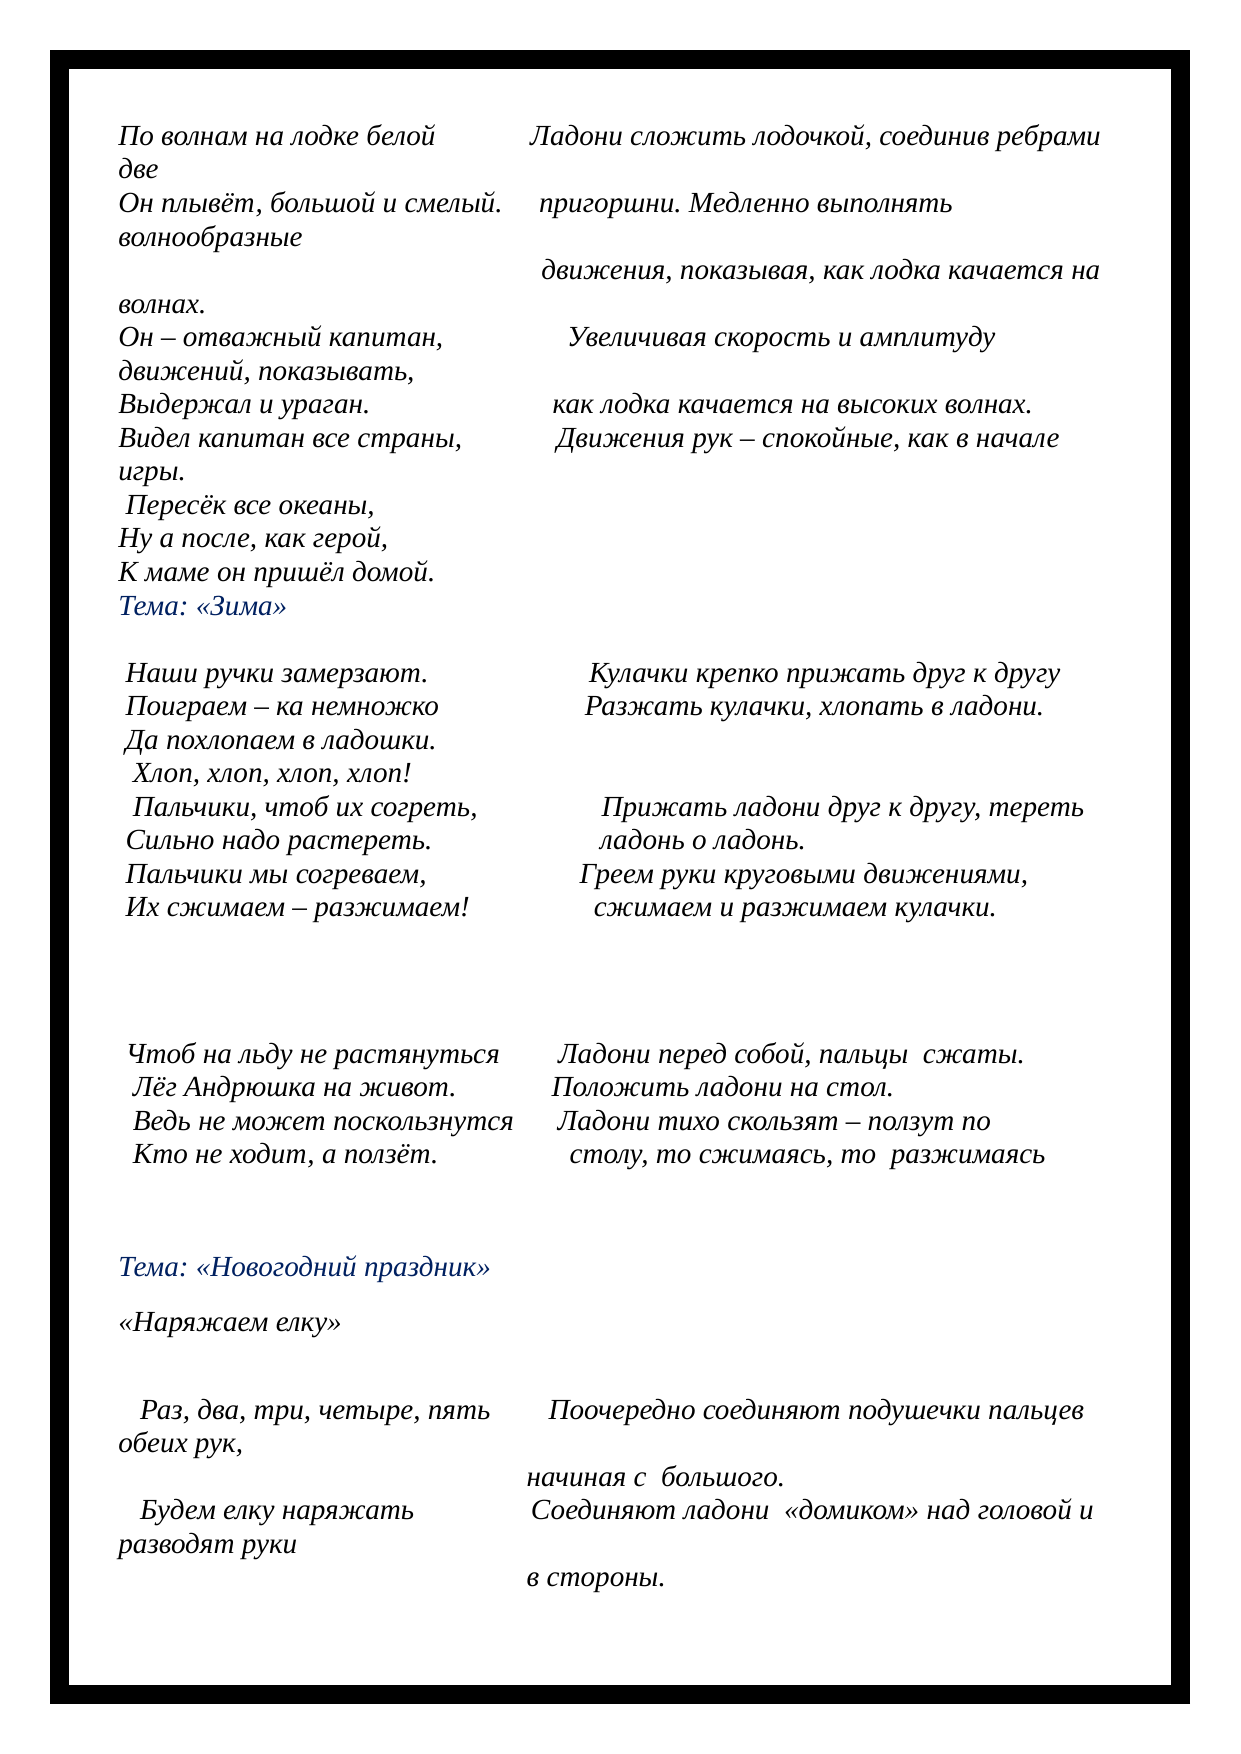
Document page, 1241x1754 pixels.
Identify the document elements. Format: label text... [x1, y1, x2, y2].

text По волнам на лодке белой Ладони сложить лодочкой, соединив ребрами две [118, 118, 1134, 185]
text Их сжимаем – разжимаем! сжимаем и разжимаем кулачки. [118, 889, 1134, 923]
text Он плывёт, большой и смелый. пригоршни. Медленно выполнять волнообразные [118, 185, 1134, 252]
text движения, показывая, как лодка качается на волнах. [118, 252, 1134, 319]
text Чтоб на льду не растянуться Ладони перед собой, пальцы сжаты. [118, 1036, 1134, 1069]
text Лёг Андрюшка на живот. Положить ладони на стол. [118, 1069, 1134, 1103]
text «Наряжаем елку» [118, 1304, 1134, 1337]
text Ну а после, как герой, [118, 521, 1134, 554]
text начиная с большого. [118, 1459, 1134, 1492]
text Пальчики мы согреваем, Греем руки круговыми движениями, [118, 856, 1122, 889]
text Да похлопаем в ладошки. [118, 722, 1134, 755]
text Наши ручки замерзают. Кулачки крепко прижать друг к другу [118, 655, 1122, 688]
text Хлоп, хлоп, хлоп, хлоп! [118, 755, 1134, 789]
text К маме он пришёл домой. [118, 554, 1134, 588]
text Поиграем – ка немножко Разжать кулачки, хлопать в ладони. [118, 688, 1122, 722]
text Будем елку наряжать Соединяют ладони «домиком» над головой и разводят руки [118, 1492, 1134, 1559]
text Выдержал и ураган. как лодка качается на высоких волнах. [118, 386, 1134, 420]
text Ведь не может поскользнутся Ладони тихо скользят – ползут по [118, 1103, 1134, 1137]
text Раз, два, три, четыре, пять Поочередно соединяют подушечки пальцев обеих рук, [118, 1392, 1134, 1459]
text Тема: «Зима» [118, 588, 1122, 621]
text Пересёк все океаны, [118, 487, 1134, 521]
text в стороны. [118, 1559, 1134, 1593]
text Он – отважный капитан, Увеличивая скорость и амплитуду движений, показывать, [118, 319, 1134, 386]
text Сильно надо растереть. ладонь о ладонь. [118, 822, 1122, 856]
text Видел капитан все страны, Движения рук – спокойные, как в начале игры. [118, 420, 1134, 487]
text Тема: «Новогодний праздник» [118, 1249, 1122, 1283]
text Пальчики, чтоб их согреть, Прижать ладони друг к другу, тереть [118, 789, 1134, 822]
text Кто не ходит, а ползёт. столу, то сжимаясь, то разжимаясь [118, 1137, 1134, 1170]
